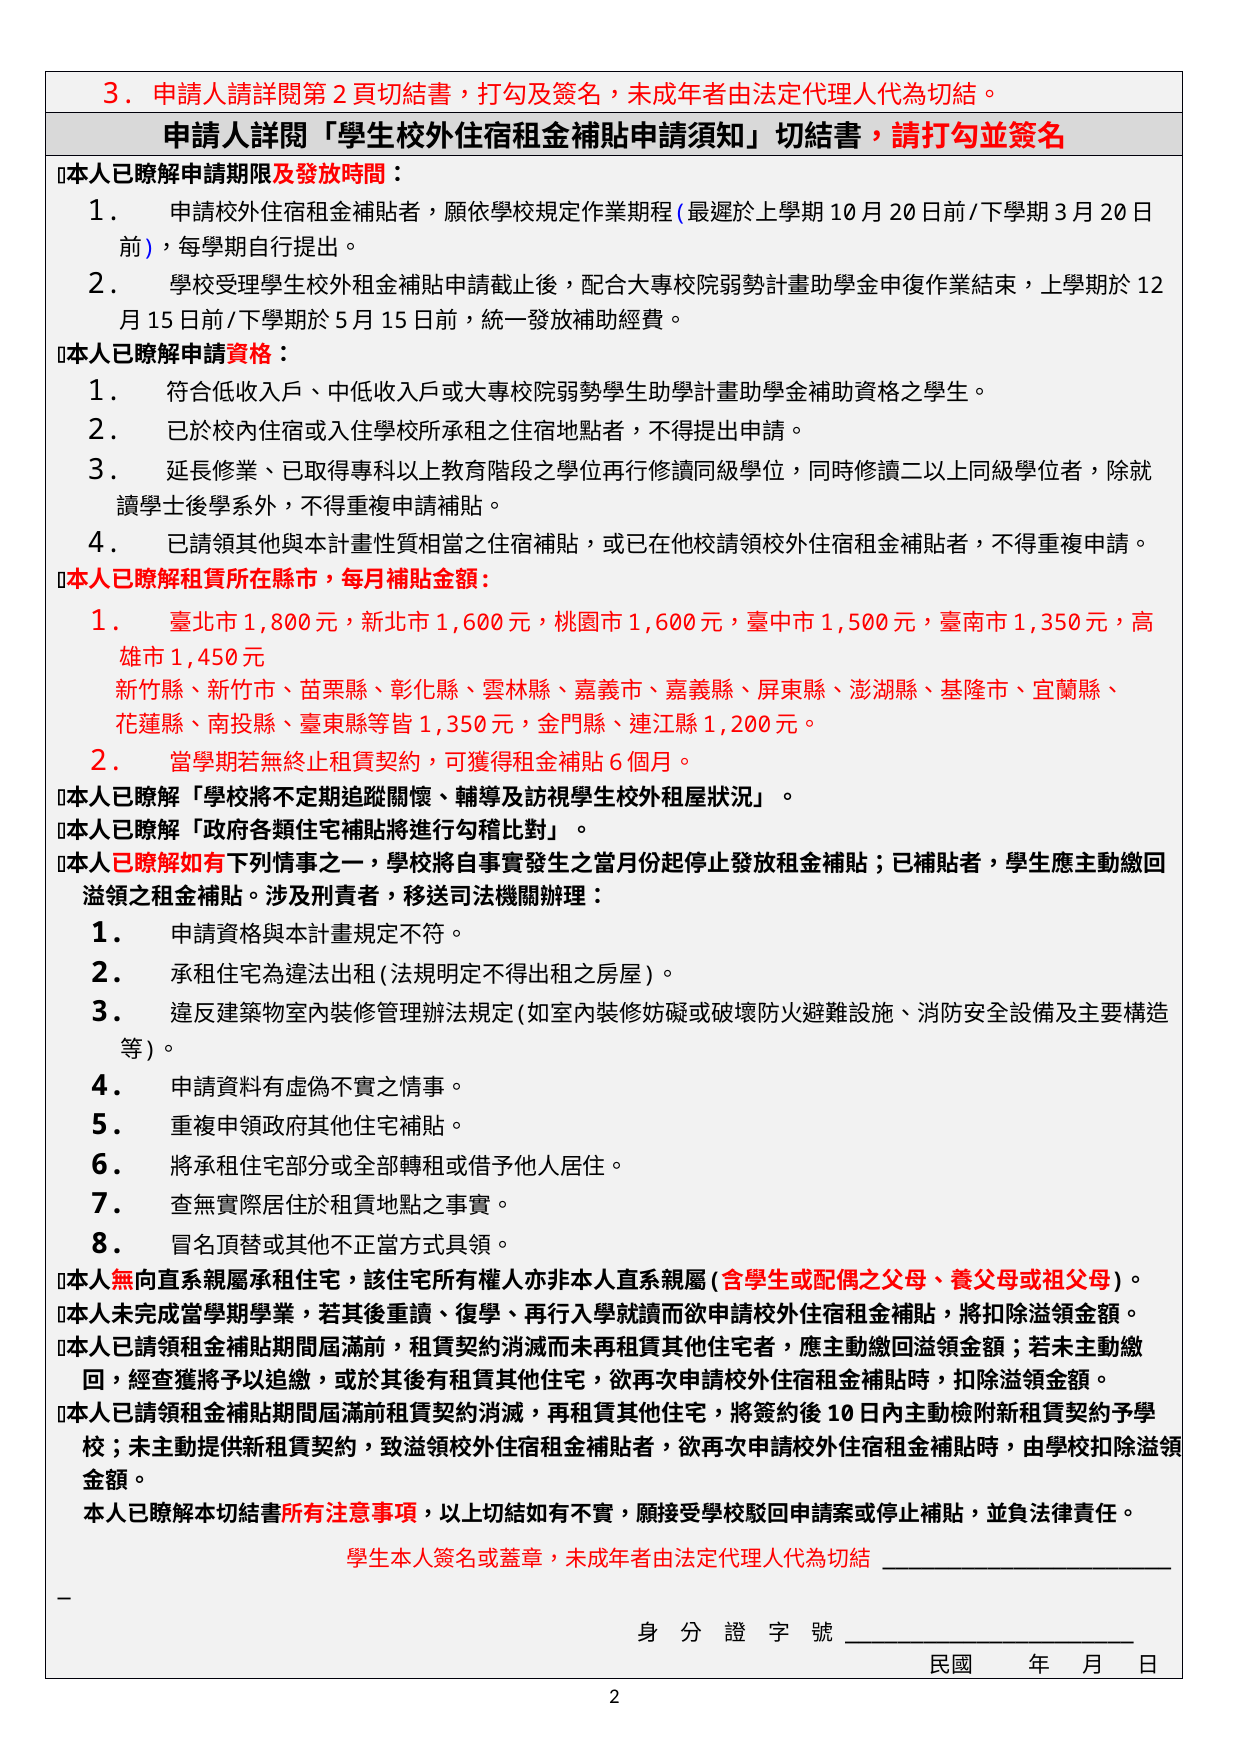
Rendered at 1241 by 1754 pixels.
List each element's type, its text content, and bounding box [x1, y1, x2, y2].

table_cell 本人已瞭解申請期限及發放時間： 申請校外住宿租金補貼者，願依學校規定作業期程(最遲於上學期10月20日前/下學期3月20日前)，每學期自行提出。 學校受理學生校外租金補貼申請截止後，配合大專校院弱勢計畫助學金申復作業結束，上學期於12月15日前/下學期於5月15日前，統一發放補助經費。 本人已瞭解申請資格： 符合低收入戶、中低收入戶或大專校院弱勢學生助學計畫助學金補助資格之學生。 已於校內住宿或入住學校所承租之住宿地點者，不得提出申請。 延長修業、已取得專科以上教育階段之學位再行修讀同級學位，同時修讀二以上同級學位者，除就讀學士後學系外，不得重複申請補貼。 已請領其他與本計畫性質相當之住宿補貼，或已在他校請領校外住宿租金補貼者，不得重複申請。 本人已瞭解租賃所在縣市，每月補貼金額: 臺北市1,800元，新北市1,600元，桃園市1,600元，臺中市1,500元，臺南市1,350元，高雄市1,450元 新竹縣、新竹市、苗栗縣、彰化縣、雲林縣、嘉義市、嘉義縣、屏東縣、澎湖縣、基隆市、宜蘭縣、 花蓮縣、南投縣、臺東縣等皆1,350元，金門縣、連江縣1,200元。 當學期若無終止租賃契約，可獲得租金補貼6個月。 本人已瞭解「學校將不定期追蹤關懷、輔導及訪視學生校外租屋狀況」。 本人已瞭解「政府各類住宅補貼將進行勾稽比對」。 本人已瞭解如有下列情事之一，學校將自事實發生之當月份起停止發放租金補貼；已補貼者，學生應主動繳回溢領之租金補貼。涉及刑責者，移送司法機關辦理： 申請資格與本計畫規定不符。 承租住宅為違法出租(法規明定不得出租之房屋)。 違反建築物室內裝修管理辦法規定(如室內裝修妨礙或破壞防火避難設施、消防安全設備及主要構造等)。 申請資料有虛偽不實之情事。 重複申領政府其他住宅補貼。 將承租住宅部分或全部轉租或借予他人居住。 查無實際居住於租賃地點之事實。 冒名頂替或其他不正當方式具領。 本人無向直系親屬承租住宅，該住宅所有權人亦非本人直系親屬(含學生或配偶之父母、養父母或祖父母)。 本人未完成當學期學業，若其後重讀、復學、再行入學就讀而欲申請校外住宿租金補貼，將扣除溢領金額。 本人已請領租金補貼期間屆滿前，租賃契約消滅而未再租賃其他住宅者，應主動繳回溢領金額；若未主動繳回，經查獲將予以追繳，或於其後有租賃其他住宅，欲再次申請校外住宿租金補貼時，扣除溢領金額。 本人已請領租金補貼期間屆滿前租賃契約消滅，再租賃其他住宅，將簽約後10日內主動檢附新租賃契約予學校；未主動提供新租賃契約，致溢領校外住宿租金補貼者，欲再次申請校外住宿租金補貼時，由學校扣除溢領金額。 本人已瞭解本切結書所有注意事項，以上切結如有不實，願接受學校駁回申請案或停止補貼，並負法律責任。 學生本人簽名或蓋章，未成年者由法定代理人代為切結 _______________________ 身 分 證 字 號 ______________________ 民國 年 月 日 [46, 156, 1182, 1678]
table_cell 申請人詳閱「學生校外住宿租金補貼申請須知」切結書，請打勾並簽名 [46, 113, 1182, 155]
table_cell 注意事項: 申請人請完整填寫及勾選本表第1、2頁，第3頁審核結果由學校填寫。 出租人為代理人或代管公司，請多填房屋所有權人姓名、身分證字號。 申請人請詳閱第2頁切結書，打勾及簽名，未成年者由法定代理人代為切結。 [46, 72, 1182, 112]
